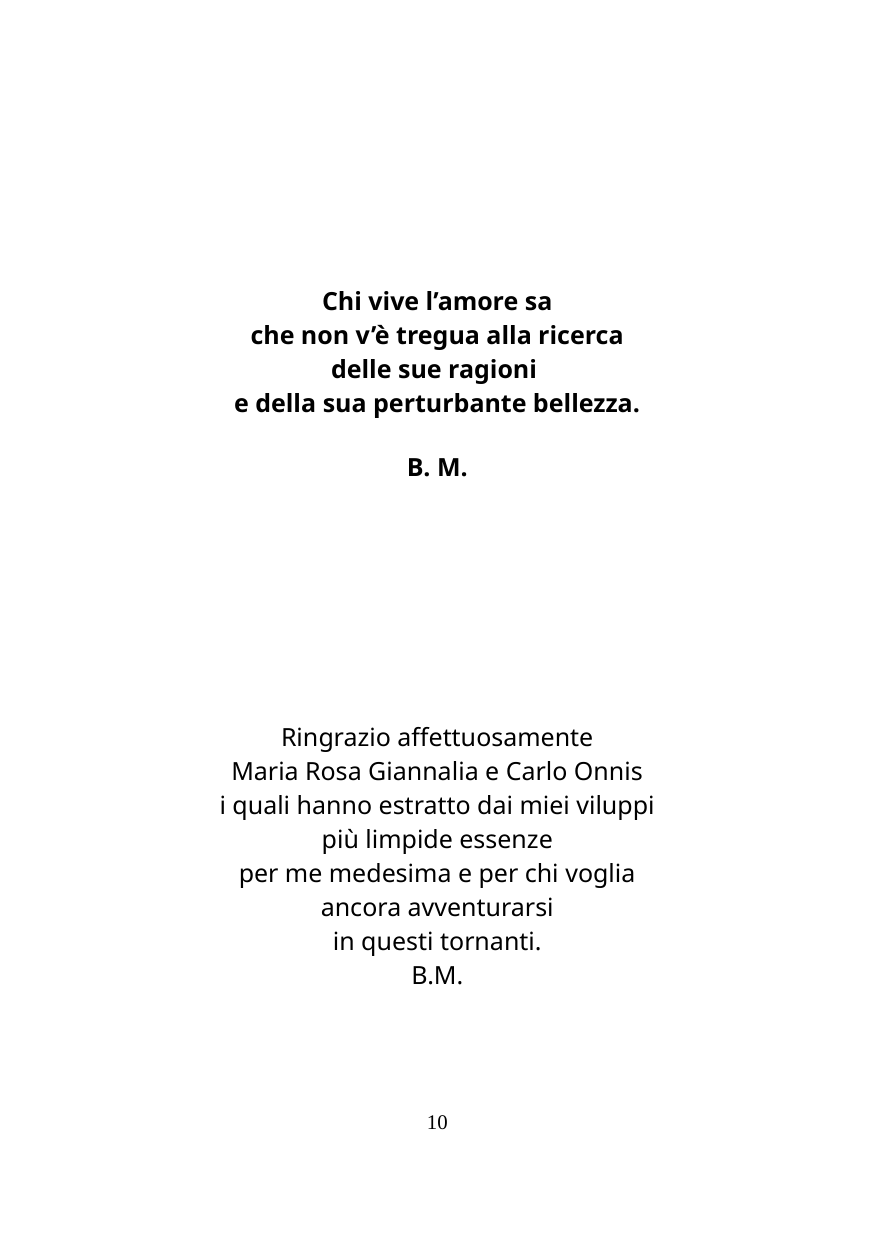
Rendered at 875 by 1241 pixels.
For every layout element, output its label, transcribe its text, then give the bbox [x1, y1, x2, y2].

text B.M. [106, 958, 768, 992]
text Ringrazio affettuosamente Maria Rosa Giannalia e Carlo Onnis i quali hanno estratto dai miei viluppi più limpide essenze per me medesima e per chi voglia ancora avventurarsi in questi tornanti. [106, 719, 768, 958]
text B. M. [106, 449, 768, 483]
text Chi vive l’amore sa che non v’è tregua alla ricerca delle sue ragioni e della sua perturbante bellezza. [106, 283, 768, 420]
